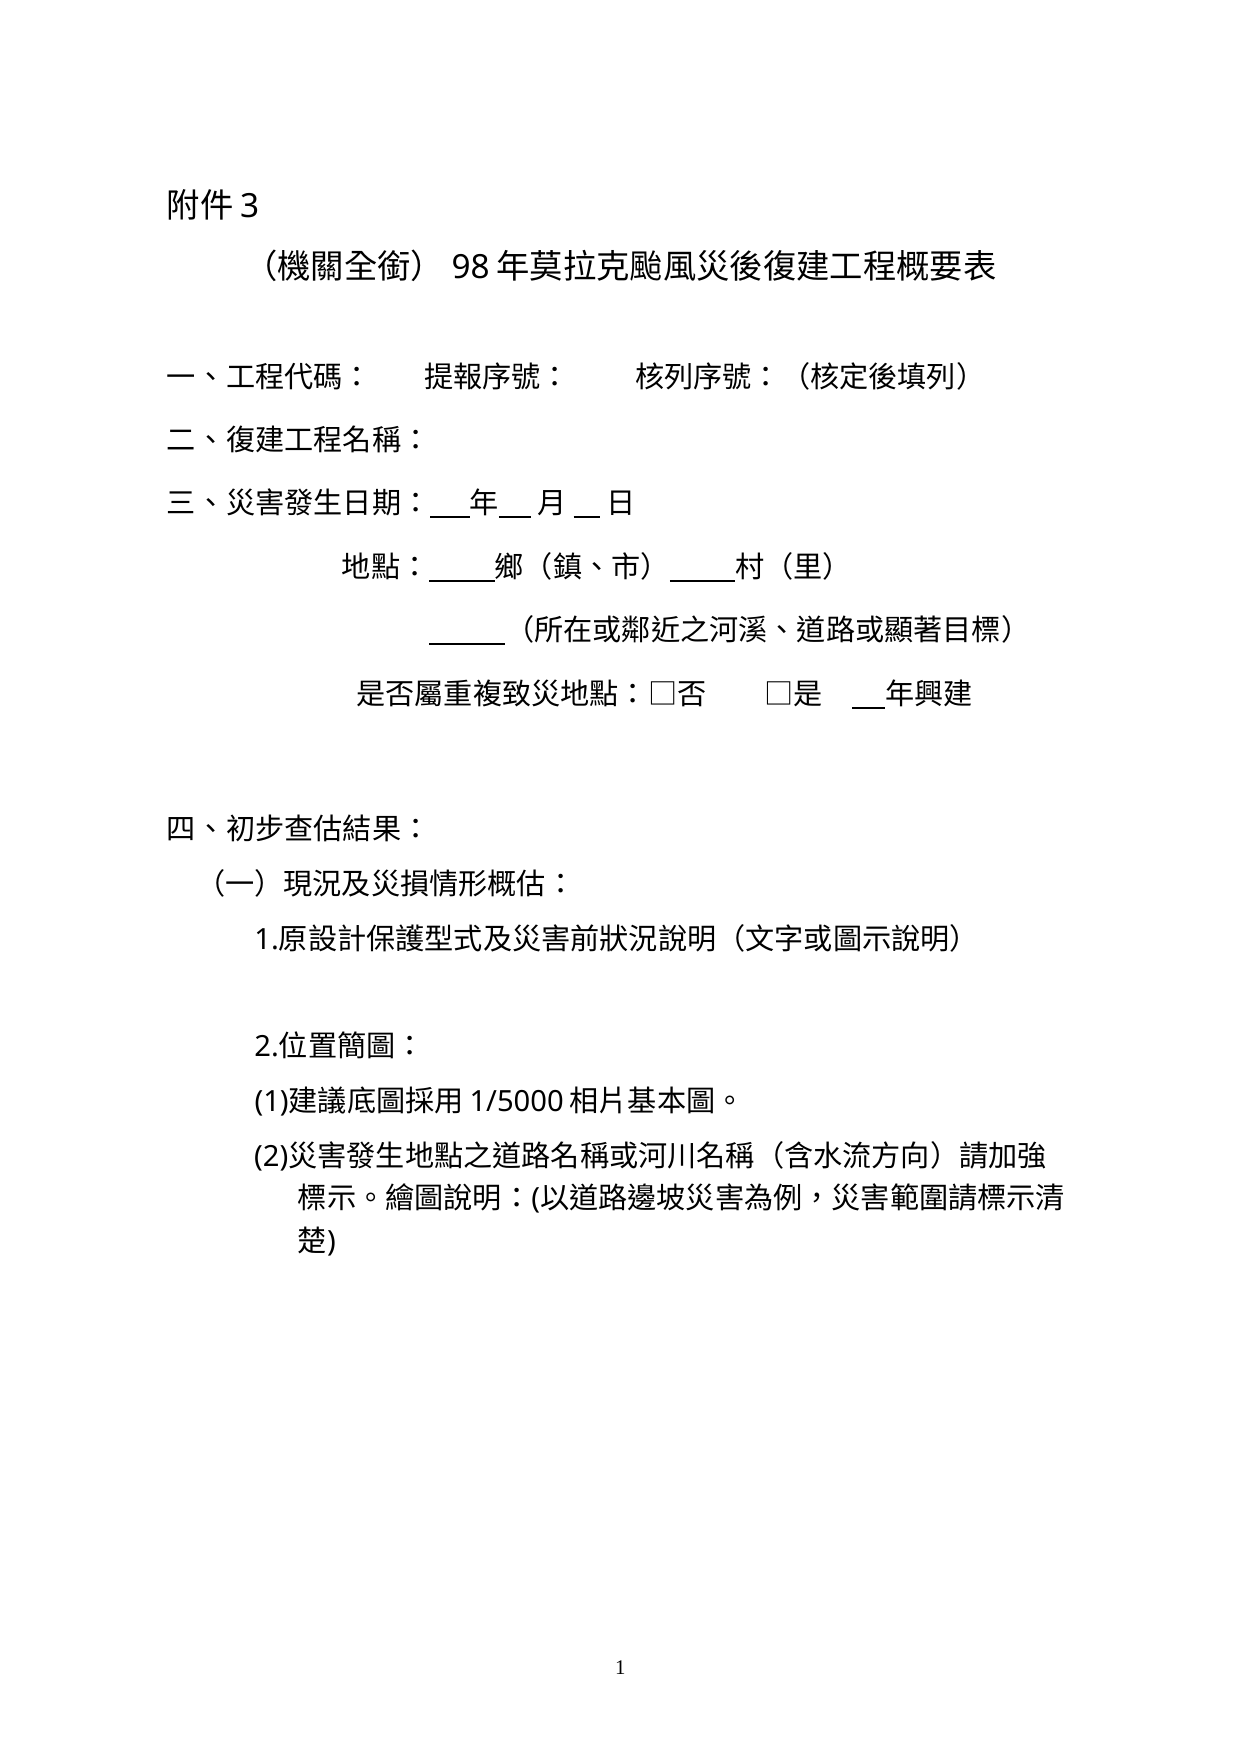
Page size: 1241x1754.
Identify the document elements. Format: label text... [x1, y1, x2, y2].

text 地點： 鄉（鎮、市） 村（里） [167, 543, 1073, 586]
text 是否屬重複致災地點：□否 □是 年興建 [167, 670, 1073, 713]
text （機關全銜） 98年莫拉克颱風災後復建工程概要表 [167, 240, 1073, 288]
text 2.位置簡圖： [167, 1022, 1073, 1065]
text (2)災害發生地點之道路名稱或河川名稱（含水流方向）請加強標示。繪圖說明：(以道路邊坡災害為例，災害範圍請標示清楚) [254, 1132, 1073, 1259]
list 工程代碼： 提報序號： 核列序號：（核定後填列） [167, 353, 1073, 396]
text 附件3 [167, 179, 1073, 228]
text （所在或鄰近之河溪、道路或顯著目標） [167, 607, 1073, 649]
text （一）現況及災損情形概估： [167, 861, 1073, 903]
list 復建工程名稱： [167, 417, 1073, 459]
list 災害發生日期： 年 月 日 [167, 480, 1073, 522]
text 1.原設計保護型式及災害前狀況說明（文字或圖示說明） [167, 915, 1073, 958]
text (1)建議底圖採用1/5000相片基本圖。 [167, 1077, 1073, 1120]
list 初步查估結果： [167, 806, 1073, 848]
